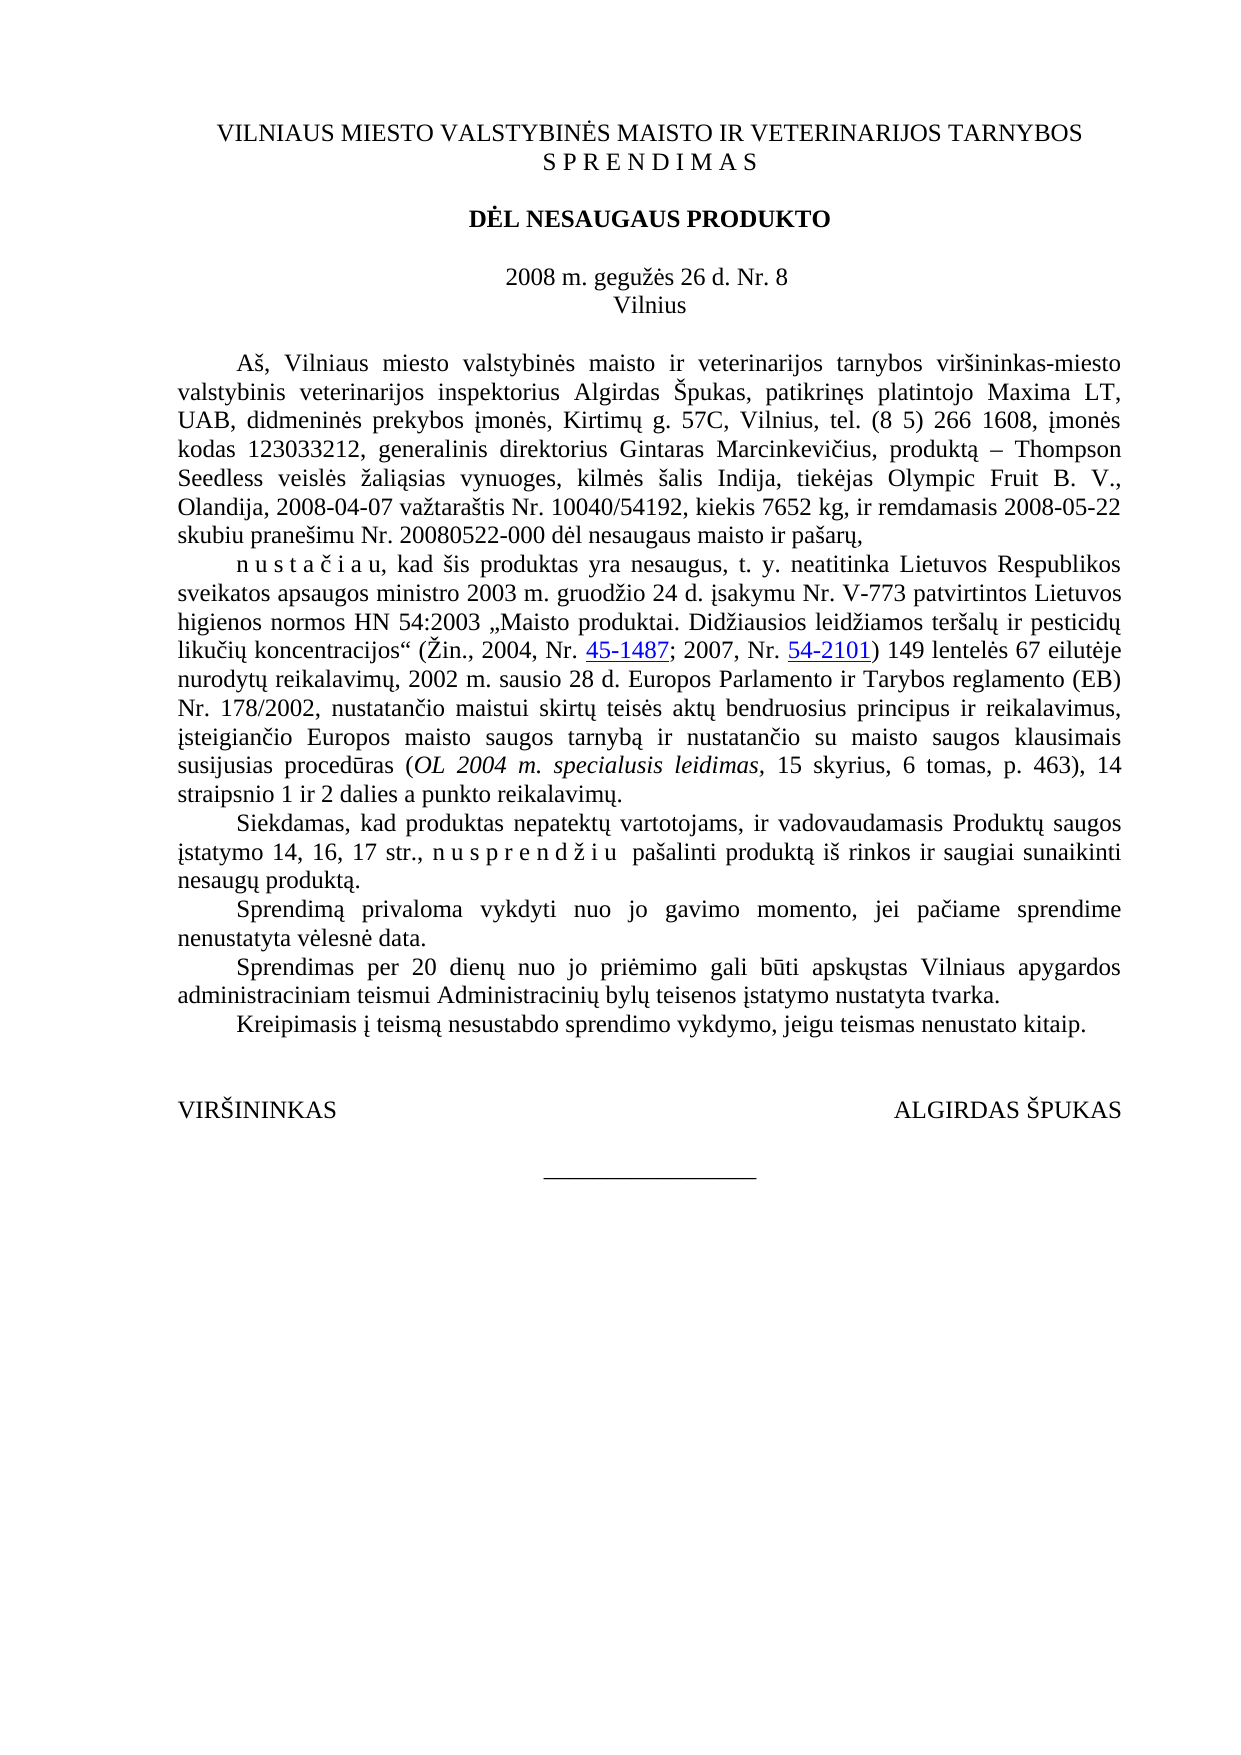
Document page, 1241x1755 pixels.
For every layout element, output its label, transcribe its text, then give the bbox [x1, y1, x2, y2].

text Kreipimasis į teismą nesustabdo sprendimo vykdymo, jeigu teismas nenustato kitaip. [177, 1009, 1122, 1038]
text Vilnius [177, 291, 1122, 319]
text VILNIAUS MIESTO VALSTYBINĖS MAISTO IR VETERINARIJOS TARNYBOS [177, 118, 1122, 147]
text _________________ [177, 1153, 1122, 1182]
text Aš, Vilniaus miesto valstybinės maisto ir veterinarijos tarnybos viršininkas-miesto valstybinis veterinarijos inspektorius Algirdas Špukas, patikrinęs platintojo Maxima LT, UAB, didmeninės prekybos įmonės, Kirtimų g. 57C, Vilnius, tel. (8 5) 266 1608, įmonės kodas 123033212, generalinis direktorius Gintaras Marcinkevičius, produktą – Thompson Seedless veislės žaliąsias vynuoges, kilmės šalis Indija, tiekėjas Olympic Fruit B. V., Olandija, 2008-04-07 važtaraštis Nr. 10040/54192, kiekis 7652 kg, ir remdamasis 2008-05-22 skubiu pranešimu Nr. 20080522-000 dėl nesaugaus maisto ir pašarų, [177, 348, 1122, 549]
text 2008 m. gegužės 26 d. Nr. 8 [177, 262, 1122, 291]
text nustačiau, kad šis produktas yra nesaugus, t. y. neatitinka Lietuvos Respublikos sveikatos apsaugos ministro 2003 m. gruodžio 24 d. įsakymu Nr. V-773 patvirtintos Lietuvos higienos normos HN 54:2003 „Maisto produktai. Didžiausios leidžiamos teršalų ir pesticidų likučių koncentracijos“ (Žin., 2004, Nr. 45-1487; 2007, Nr. 54-2101) 149 lentelės 67 eilutėje nurodytų reikalavimų, 2002 m. sausio 28 d. Europos Parlamento ir Tarybos reglamento (EB) Nr. 178/2002, nustatančio maistui skirtų teisės aktų bendruosius principus ir reikalavimus, įsteigiančio Europos maisto saugos tarnybą ir nustatančio su maisto saugos klausimais susijusias procedūras (OL 2004 m. specialusis leidimas, 15 skyrius, 6 tomas, p. 463), 14 straipsnio 1 ir 2 dalies a punkto reikalavimų. [177, 549, 1122, 808]
text Siekdamas, kad produktas nepatektų vartotojams, ir vadovaudamasis Produktų saugos įstatymo 14, 16, 17 str., nusprendžiu pašalinti produktą iš rinkos ir saugiai sunaikinti nesaugų produktą. [177, 808, 1122, 894]
text VIRŠININKAS ALGIRDAS ŠPUKAS [177, 1096, 1122, 1124]
text SPRENDIMAS [177, 147, 1122, 176]
text Sprendimas per 20 dienų nuo jo priėmimo gali būti apskųstas Vilniaus apygardos administraciniam teismui Administracinių bylų teisenos įstatymo nustatyta tvarka. [177, 952, 1122, 1009]
text Sprendimą privaloma vykdyti nuo jo gavimo momento, jei pačiame sprendime nenustatyta vėlesnė data. [177, 894, 1122, 952]
text DĖL NESAUGAUS PRODUKTO [177, 204, 1122, 233]
